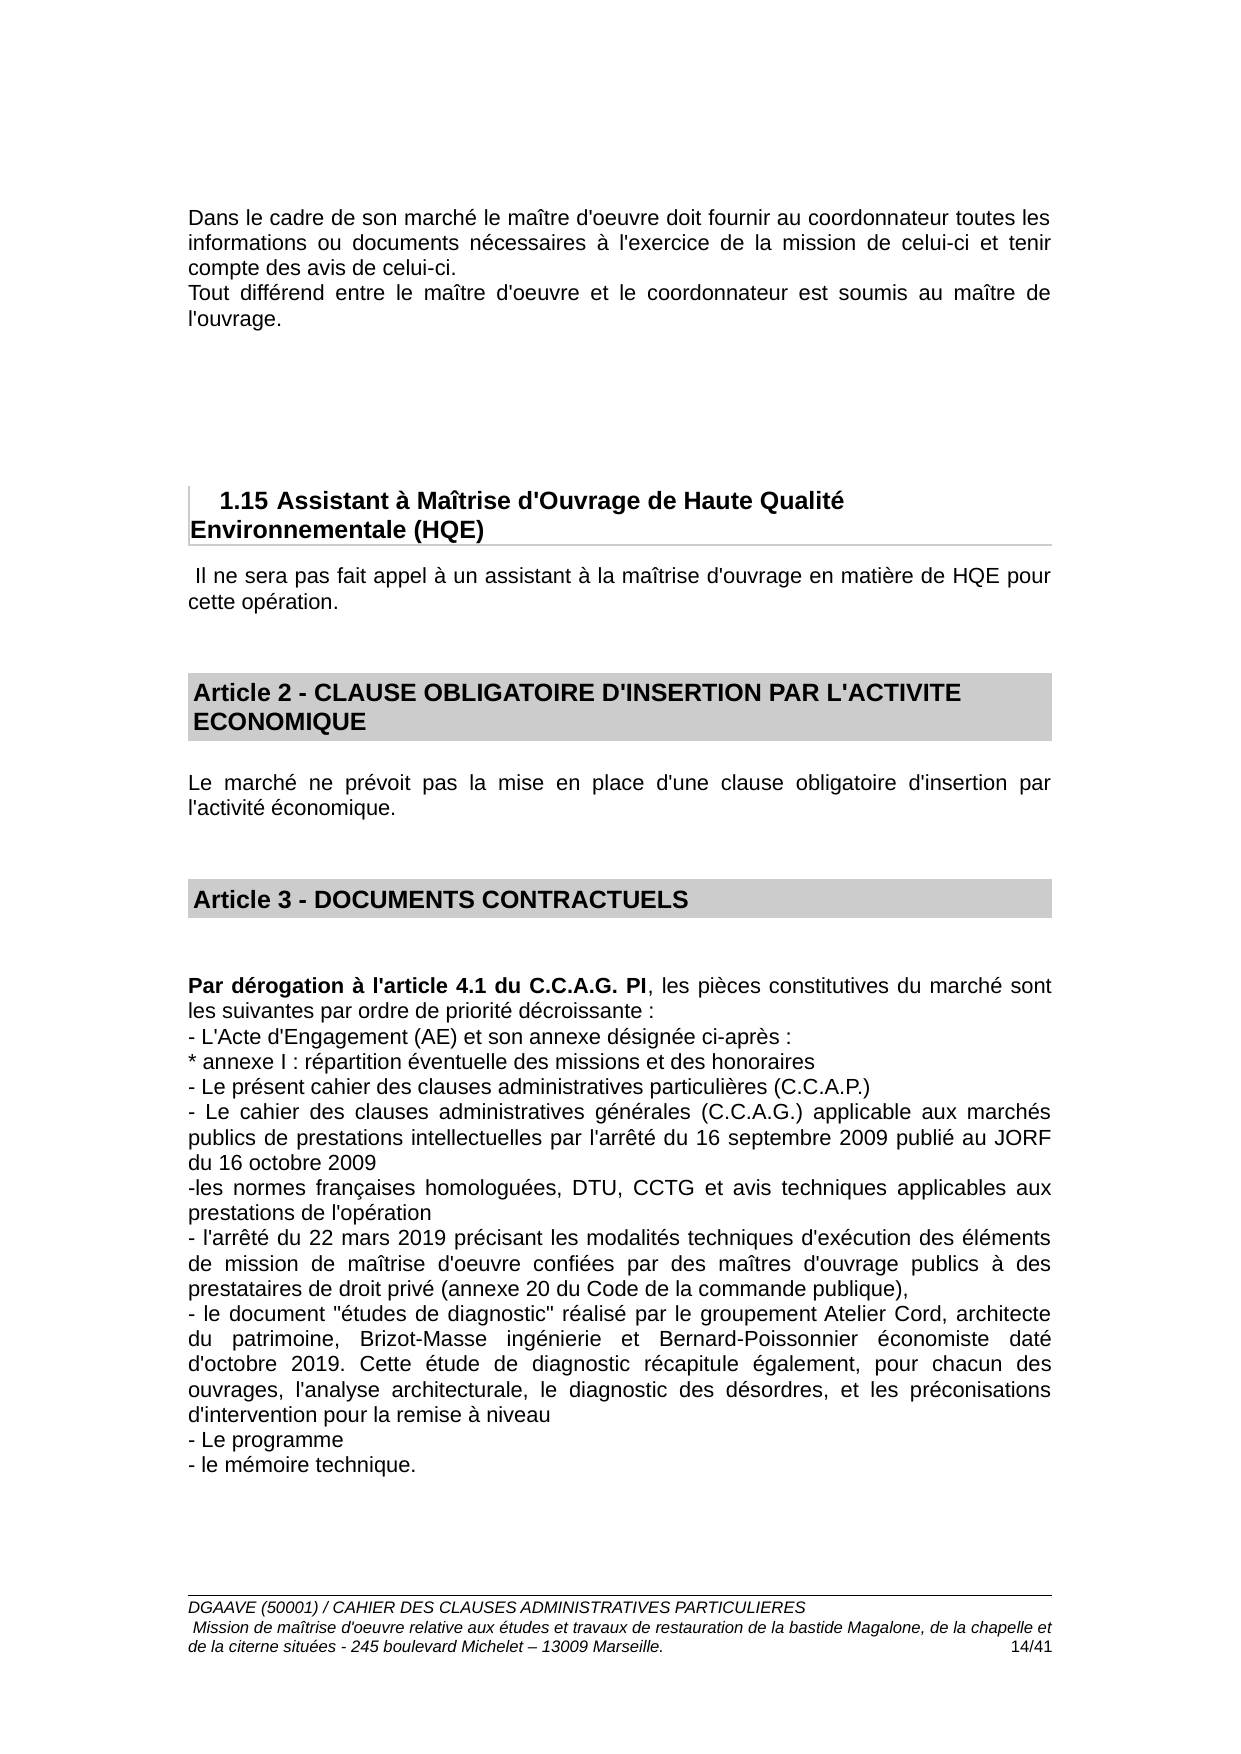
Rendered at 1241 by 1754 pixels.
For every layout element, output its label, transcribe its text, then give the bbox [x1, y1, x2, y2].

text Tout différend entre le maître d'oeuvre et le coordonnateur est soumis au maître de l'ouvrage. [188, 280, 1052, 331]
list * annexe I : répartition éventuelle des missions et des honoraires [188, 1049, 1052, 1074]
text Par dérogation à l'article 4.1 du C.C.A.G. PI, les pièces constitutives du marché sont les suivantes par ordre de priorité décroissante : [188, 973, 1052, 1024]
subtitle CLAUSE OBLIGATOIRE D'INSERTION PAR L'ACTIVITE ECONOMIQUE [190, 675, 1050, 738]
subtitle Assistant à Maîtrise d'Ouvrage de Haute Qualité Environnementale (HQE) [190, 486, 1052, 544]
text - Le programme [188, 1427, 1052, 1452]
text -les normes françaises homologuées, DTU, CCTG et avis techniques applicables aux prestations de l'opération [188, 1175, 1052, 1225]
text - L'Acte d'Engagement (AE) et son annexe désignée ci-après : [188, 1024, 1052, 1049]
text Il ne sera pas fait appel à un assistant à la maîtrise d'ouvrage en matière de HQE pour cette opération. [188, 563, 1052, 614]
text - le document "études de diagnostic" réalisé par le groupement Atelier Cord, architecte du patrimoine, Brizot-Masse ingénierie et Bernard-Poissonnier économiste daté d'octobre 2019. Cette étude de diagnostic récapitule également, pour chacun des ouvrages, l'analyse architecturale, le diagnostic des désordres, et les préconisations d'intervention pour la remise à niveau [188, 1301, 1052, 1427]
text - l'arrêté du 22 mars 2019 précisant les modalités techniques d'exécution des éléments de mission de maîtrise d'oeuvre confiées par des maîtres d'ouvrage publics à des prestataires de droit privé (annexe 20 du Code de la commande publique), [188, 1225, 1052, 1301]
subtitle DOCUMENTS CONTRACTUELS [190, 882, 1050, 916]
text Le marché ne prévoit pas la mise en place d'une clause obligatoire d'insertion par l'activité économique. [188, 770, 1052, 821]
text - le mémoire technique. [188, 1452, 1052, 1477]
text - Le présent cahier des clauses administratives particulières (C.C.A.P.) [188, 1074, 1052, 1099]
text Dans le cadre de son marché le maître d'oeuvre doit fournir au coordonnateur toutes les informations ou documents nécessaires à l'exercice de la mission de celui-ci et tenir compte des avis de celui-ci. [188, 204, 1052, 280]
text - Le cahier des clauses administratives générales (C.C.A.G.) applicable aux marchés publics de prestations intellectuelles par l'arrêté du 16 septembre 2009 publié au JORF du 16 octobre 2009 [188, 1099, 1052, 1175]
